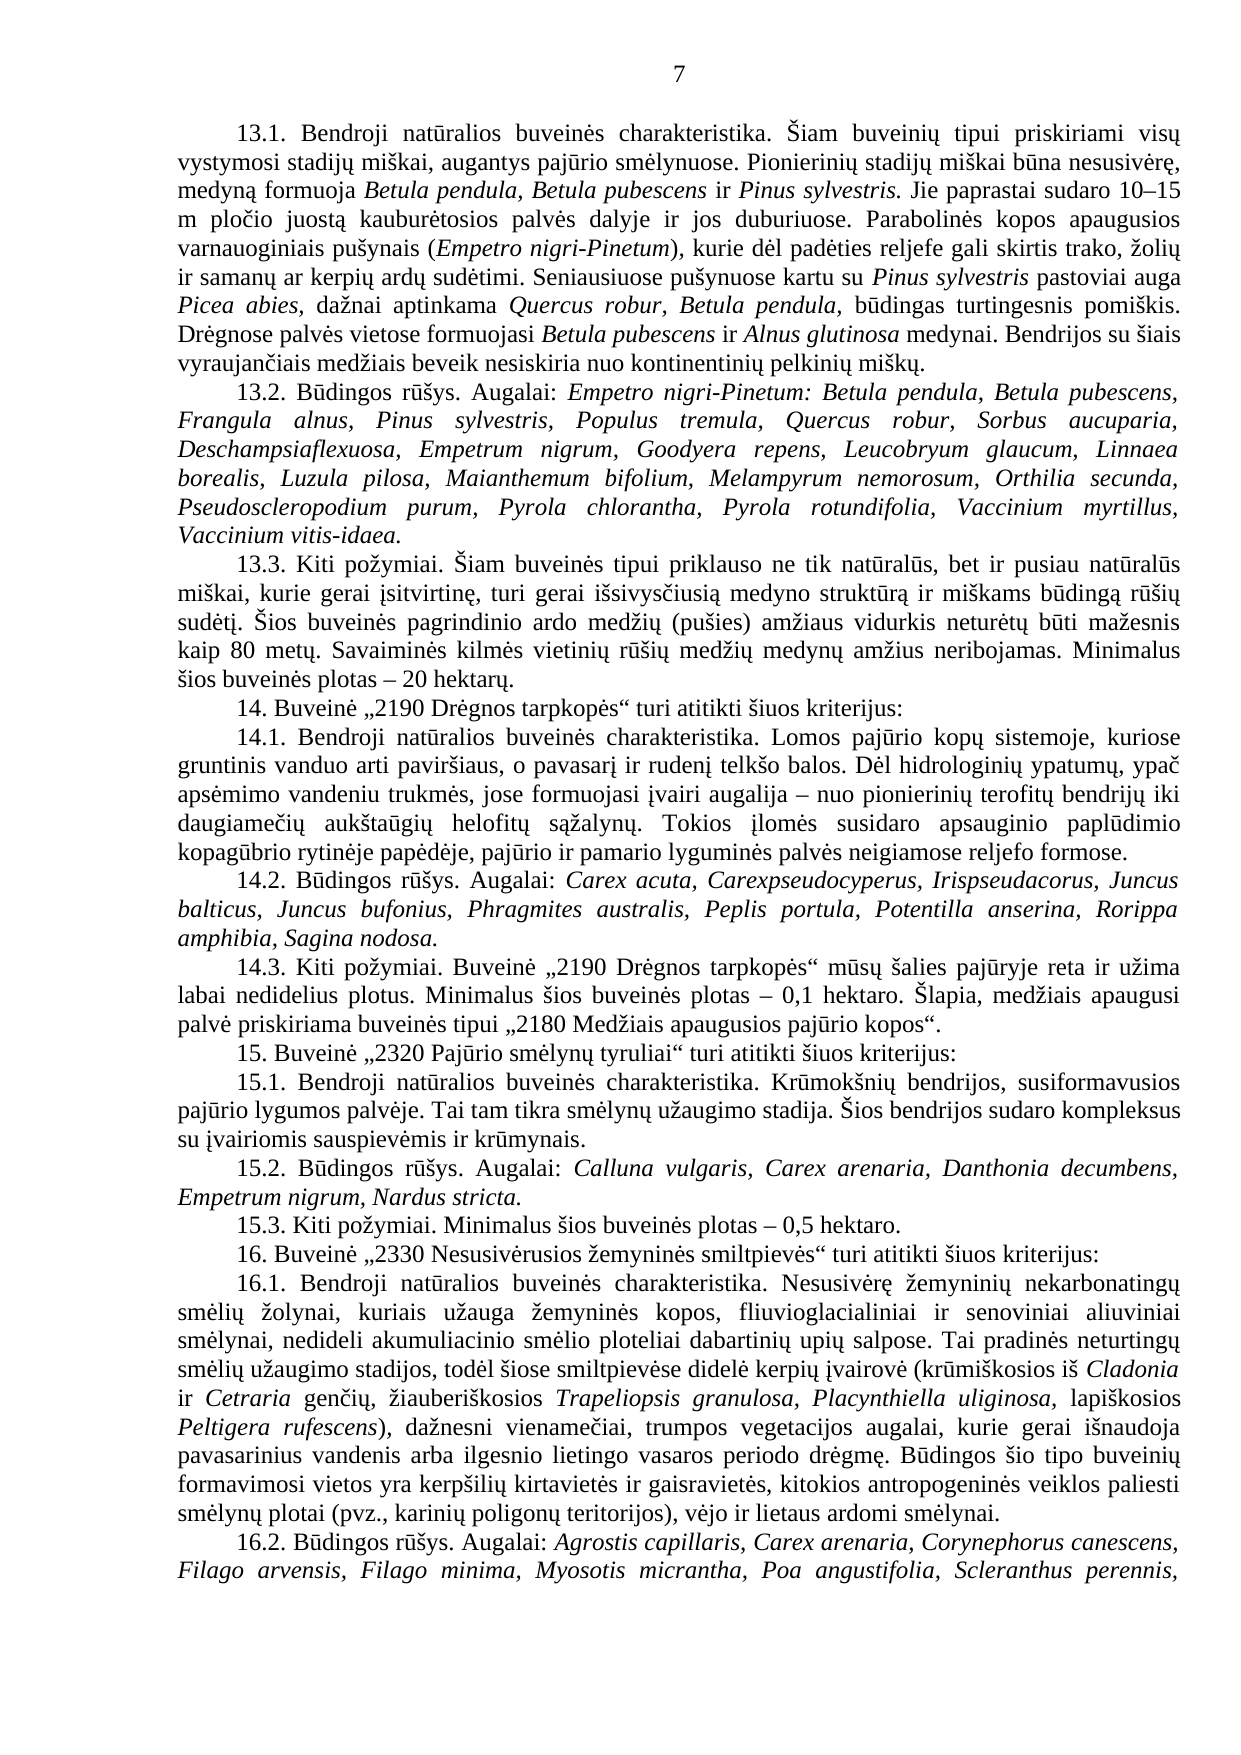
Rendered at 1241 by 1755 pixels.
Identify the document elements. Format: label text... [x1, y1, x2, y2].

text 14. Buveinė „2190 Drėgnos tarpkopės“ turi atitikti šiuos kriterijus: [177, 693, 1181, 722]
text 14.3. Kiti požymiai. Buveinė „2190 Drėgnos tarpkopės“ mūsų šalies pajūryje reta ir užima labai nedidelius plotus. Minimalus šios buveinės plotas – 0,1 hektaro. Šlapia, medžiais apaugusi palvė priskiriama buveinės tipui „2180 Medžiais apaugusios pajūrio kopos“. [177, 952, 1181, 1038]
text 13.3. Kiti požymiai. Šiam buveinės tipui priklauso ne tik natūralūs, bet ir pusiau natūralūs miškai, kurie gerai įsitvirtinę, turi gerai išsivysčiusią medyno struktūrą ir miškams būdingą rūšių sudėtį. Šios buveinės pagrindinio ardo medžių (pušies) amžiaus vidurkis neturėtų būti mažesnis kaip 80 metų. Savaiminės kilmės vietinių rūšių medžių medynų amžius neribojamas. Minimalus šios buveinės plotas – 20 hektarų. [177, 549, 1181, 693]
text 15.1. Bendroji natūralios buveinės charakteristika. Krūmokšnių bendrijos, susiformavusios pajūrio lygumos palvėje. Tai tam tikra smėlynų užaugimo stadija. Šios bendrijos sudaro kompleksus su įvairiomis sauspievėmis ir krūmynais. [177, 1067, 1181, 1153]
text 14.1. Bendroji natūralios buveinės charakteristika. Lomos pajūrio kopų sistemoje, kuriose gruntinis vanduo arti paviršiaus, o pavasarį ir rudenį telkšo balos. Dėl hidrologinių ypatumų, ypač apsėmimo vandeniu trukmės, jose formuojasi įvairi augalija – nuo pionierinių terofitų bendrijų iki daugiamečių aukštaūgių helofitų sąžalynų. Tokios įlomės susidaro apsauginio paplūdimio kopagūbrio rytinėje papėdėje, pajūrio ir pamario lyguminės palvės neigiamose reljefo formose. [177, 722, 1181, 866]
text 16. Buveinė „2330 Nesusivėrusios žemyninės smiltpievės“ turi atitikti šiuos kriterijus: [177, 1239, 1181, 1268]
text 15.3. Kiti požymiai. Minimalus šios buveinės plotas – 0,5 hektaro. [177, 1211, 1181, 1239]
text 13.1. Bendroji natūralios buveinės charakteristika. Šiam buveinių tipui priskiriami visų vystymosi stadijų miškai, augantys pajūrio smėlynuose. Pionierinių stadijų miškai būna nesusivėrę, medyną formuoja Betula pendula, Betula pubescens ir Pinus sylvestris. Jie paprastai sudaro 10–15 m pločio juostą kauburėtosios palvės dalyje ir jos duburiuose. Parabolinės kopos apaugusios varnauoginiais pušynais (Empetro nigri-Pinetum), kurie dėl padėties reljefe gali skirtis trako, žolių ir samanų ar kerpių ardų sudėtimi. Seniausiuose pušynuose kartu su Pinus sylvestris pastoviai auga Picea abies, dažnai aptinkama Quercus robur, Betula pendula, būdingas turtingesnis pomiškis. Drėgnose palvės vietose formuojasi Betula pubescens ir Alnus glutinosa medynai. Bendrijos su šiais vyraujančiais medžiais beveik nesiskiria nuo kontinentinių pelkinių miškų. [177, 118, 1181, 377]
text 15.2. Būdingos rūšys. Augalai: Calluna vulgaris, Carex arenaria, Danthonia decumbens, Empetrum nigrum, Nardus stricta. [177, 1153, 1181, 1211]
text 15. Buveinė „2320 Pajūrio smėlynų tyruliai“ turi atitikti šiuos kriterijus: [177, 1038, 1181, 1067]
text 13.2. Būdingos rūšys. Augalai: Empetro nigri-Pinetum: Betula pendula, Betula pubescens, Frangula alnus, Pinus sylvestris, Populus tremula, Quercus robur, Sorbus aucuparia, Deschampsiaflexuosa, Empetrum nigrum, Goodyera repens, Leucobryum glaucum, Linnaea borealis, Luzula pilosa, Maianthemum bifolium, Melampyrum nemorosum, Orthilia secunda, Pseudoscleropodium purum, Pyrola chlorantha, Pyrola rotundifolia, Vaccinium myrtillus, Vaccinium vitis-idaea. [177, 377, 1181, 549]
text 14.2. Būdingos rūšys. Augalai: Carex acuta, Carexpseudocyperus, Irispseudacorus, Juncus balticus, Juncus bufonius, Phragmites australis, Peplis portula, Potentilla anserina, Rorippa amphibia, Sagina nodosa. [177, 866, 1181, 952]
text 16.2. Būdingos rūšys. Augalai: Agrostis capillaris, Carex arenaria, Corynephorus canescens, Filago arvensis, Filago minima, Myosotis micrantha, Poa angustifolia, Scleranthus perennis, [177, 1527, 1181, 1584]
text 16.1. Bendroji natūralios buveinės charakteristika. Nesusivėrę žemyninių nekarbonatingų smėlių žolynai, kuriais užauga žemyninės kopos, fliuvioglacialiniai ir senoviniai aliuviniai smėlynai, nedideli akumuliacinio smėlio ploteliai dabartinių upių salpose. Tai pradinės neturtingų smėlių užaugimo stadijos, todėl šiose smiltpievėse didelė kerpių įvairovė (krūmiškosios iš Cladonia ir Cetraria genčių, žiauberiškosios Trapeliopsis granulosa, Placynthiella uliginosa, lapiškosios Peltigera rufescens), dažnesni vienamečiai, trumpos vegetacijos augalai, kurie gerai išnaudoja pavasarinius vandenis arba ilgesnio lietingo vasaros periodo drėgmę. Būdingos šio tipo buveinių formavimosi vietos yra kerpšilių kirtavietės ir gaisravietės, kitokios antropogeninės veiklos paliesti smėlynų plotai (pvz., karinių poligonų teritorijos), vėjo ir lietaus ardomi smėlynai. [177, 1268, 1181, 1527]
